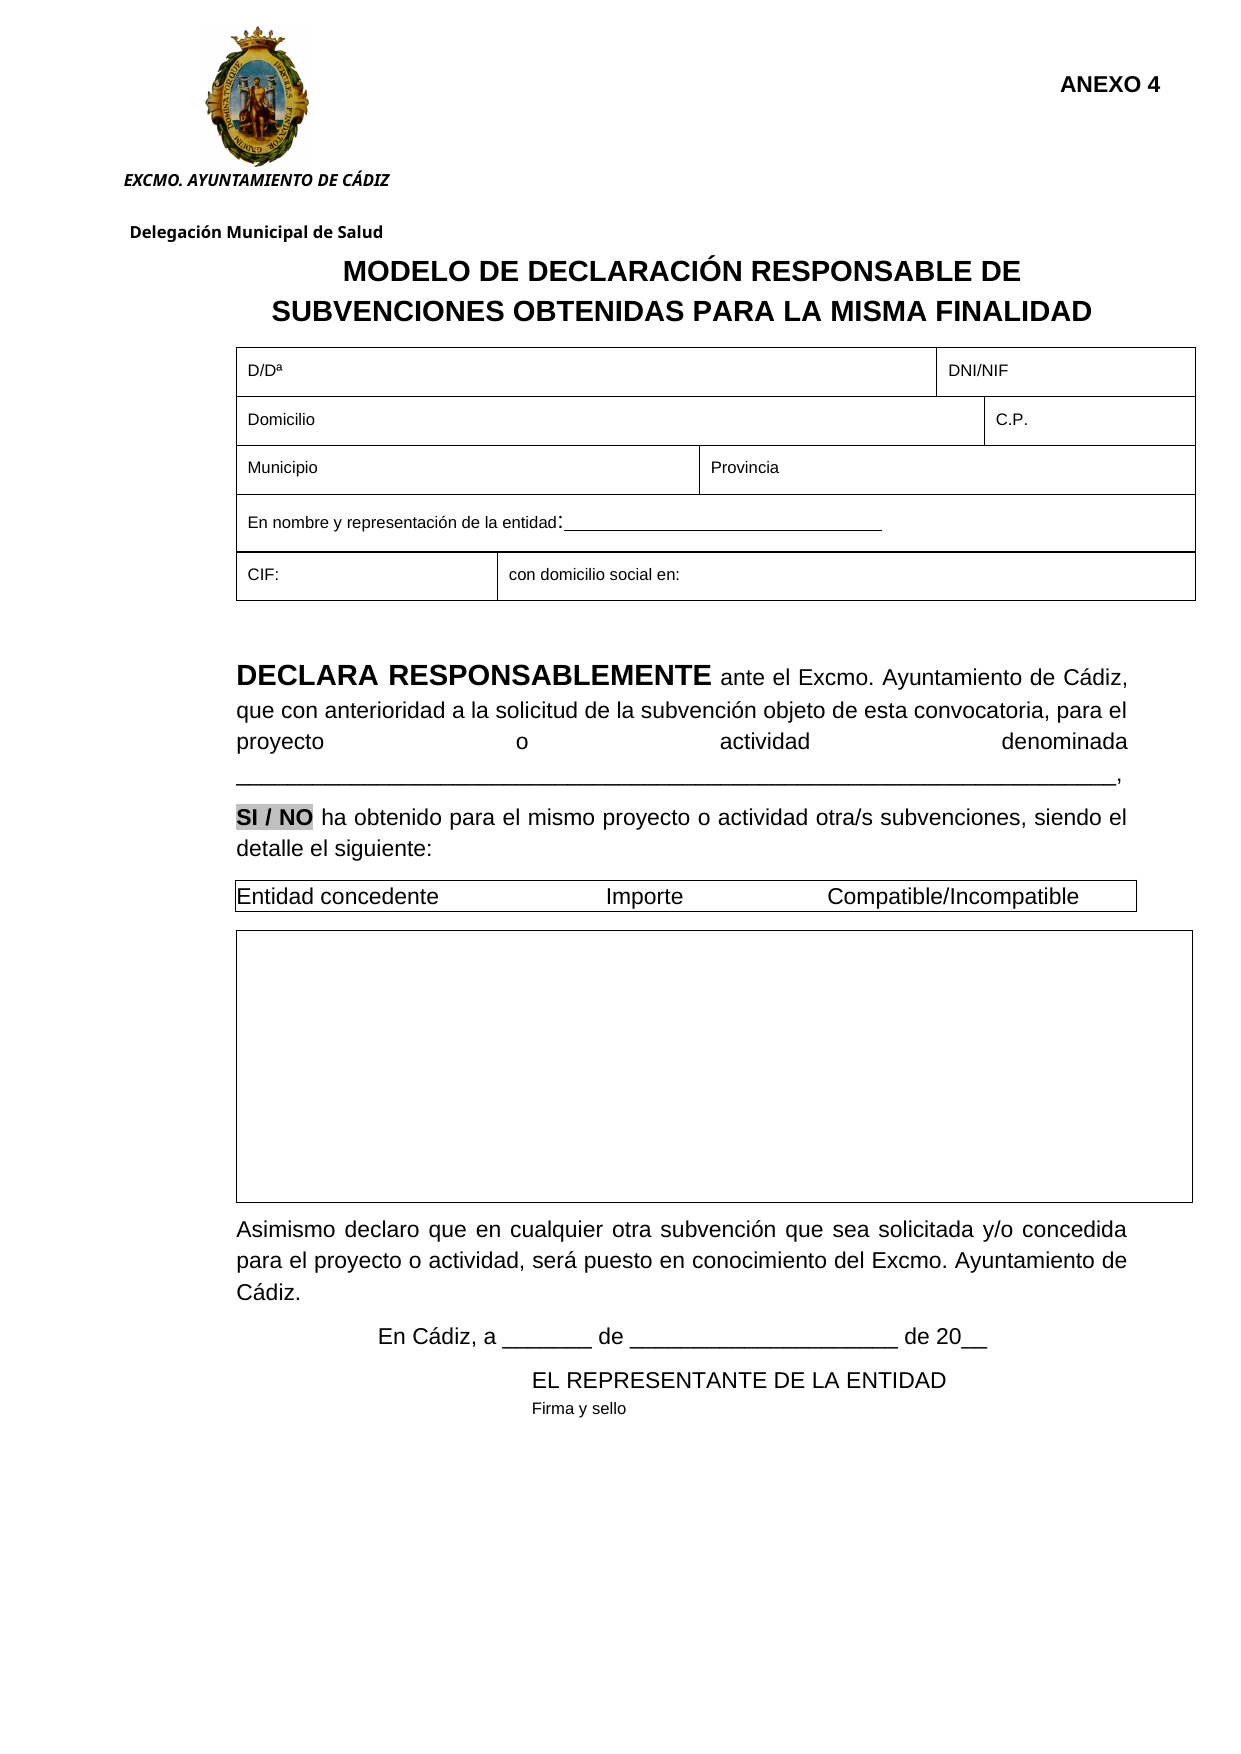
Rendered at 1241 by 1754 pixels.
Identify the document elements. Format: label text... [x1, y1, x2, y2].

text SI / NO ha obtenido para el mismo proyecto o actividad otra/s subvenciones, siendo el detalle el siguiente: [236, 804, 1128, 862]
table_header [237, 931, 1192, 1202]
table_cell Municipio [237, 446, 699, 494]
text DECLARA RESPONSABLEMENTE ante el Excmo. Ayuntamiento de Cádiz, que con anterioridad a la solicitud de la subvención objeto de esta convocatoria, para el proyecto o actividad denominada _____________________________________________________________________, [236, 658, 1128, 786]
text En Cádiz, a _______ de _____________________ de 20__ [236, 1323, 1128, 1349]
text ANEXO 4 [1041, 71, 1160, 97]
table_cell C.P. [985, 397, 1195, 445]
table_cell En nombre y representación de la entidad: [237, 495, 1195, 551]
table_header D/Dª [237, 348, 936, 396]
table_header DNI/NIF [937, 348, 1195, 396]
text Entidad concedente Importe Compatible/Incompatible [236, 881, 1136, 911]
table_cell CIF: [237, 553, 497, 600]
table_cell con domicilio social en: [498, 553, 1195, 600]
text EL REPRESENTANTE DE LA ENTIDAD [458, 1367, 1128, 1393]
text Firma y sello [458, 1398, 1128, 1418]
table_cell Provincia [700, 446, 1195, 494]
picture [204, 26, 309, 167]
table_cell Domicilio [237, 397, 984, 445]
text Asimismo declaro que en cualquier otra subvención que sea solicitada y/o concedida para el proyecto o actividad, será puesto en conocimiento del Excmo. Ayuntamiento de Cádiz. [236, 1216, 1128, 1305]
text MODELO DE DECLARACIÓN RESPONSABLE DE SUBVENCIONES OBTENIDAS PARA LA MISMA FINALIDAD [236, 254, 1128, 328]
